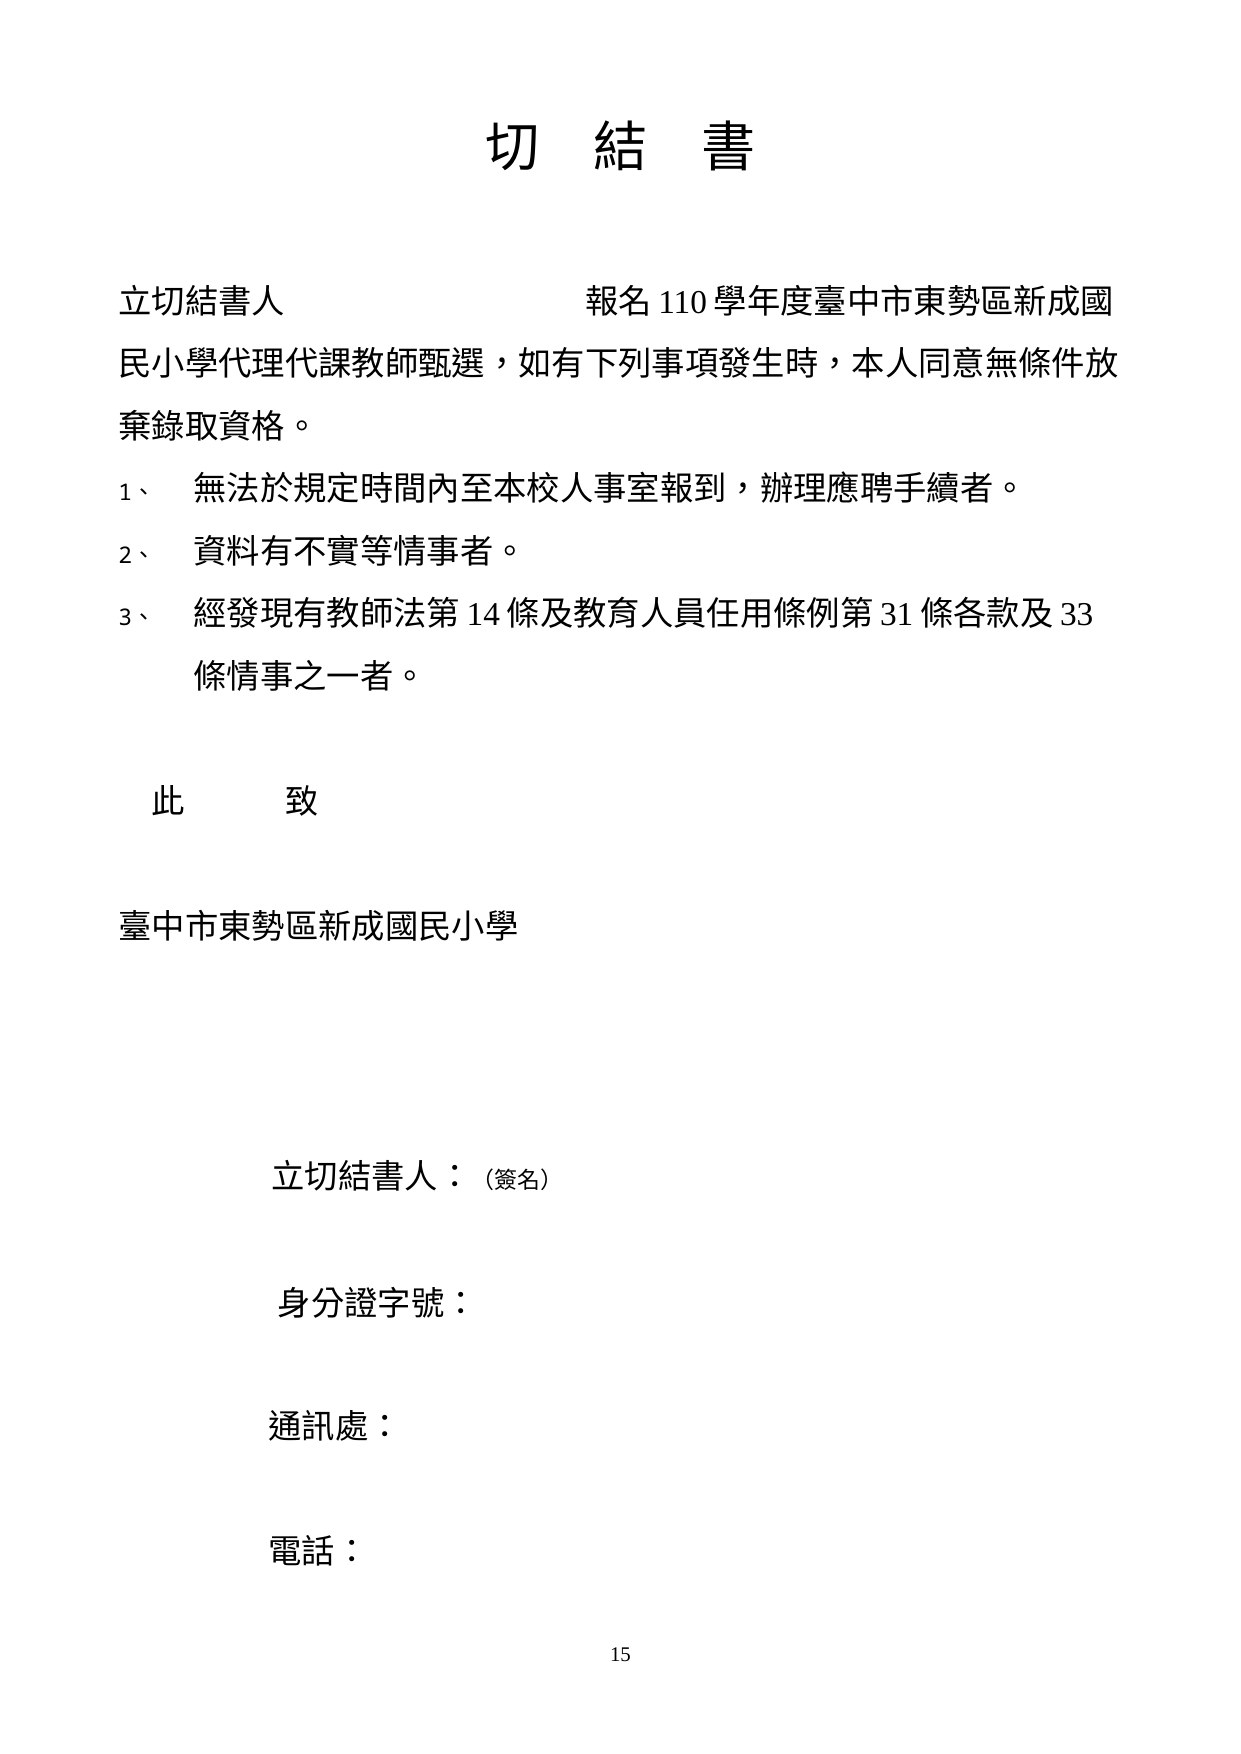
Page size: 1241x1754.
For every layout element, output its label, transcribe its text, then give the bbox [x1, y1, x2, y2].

text 臺中市東勢區新成國民小學 [118, 882, 1122, 944]
text 電話： [118, 1507, 1122, 1569]
text 通訊處： [118, 1382, 1122, 1444]
text 此 致 [118, 757, 1122, 819]
list 無法於規定時間內至本校人事室報到，辦理應聘手續者。 [118, 444, 1122, 507]
list 資料有不實等情事者。 [118, 507, 1122, 569]
text 身分證字號： [118, 1257, 1122, 1319]
list 經發現有教師法第14條及教育人員任用條例第31條各款及33條情事之一者。 [118, 569, 1122, 694]
text 立切結書人 報名110學年度臺中市東勢區新成國民小學代理代課教師甄選，如有下列事項發生時，本人同意無條件放棄錄取資格。 [118, 257, 1122, 444]
text 切 結 書 [118, 69, 1122, 194]
text 立切結書人：（簽名） [118, 1132, 1122, 1194]
